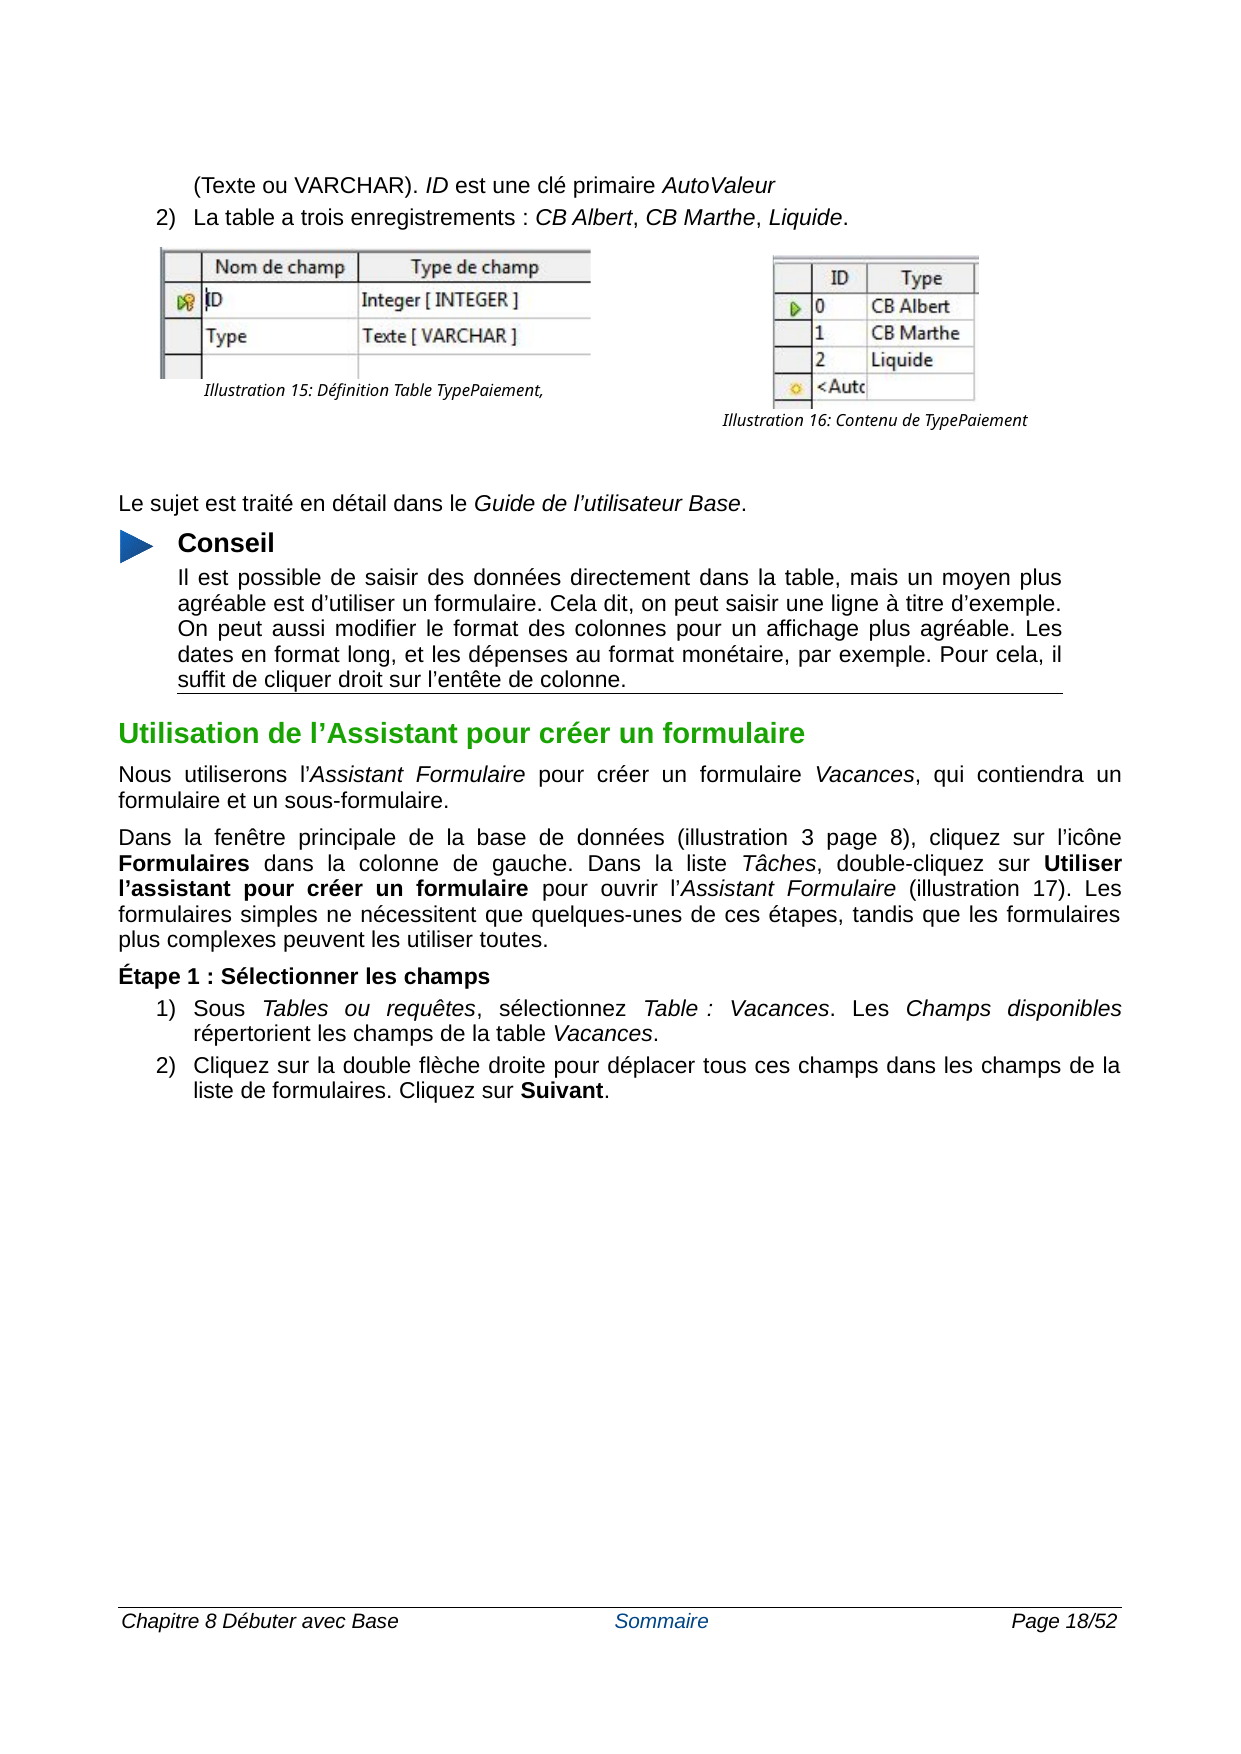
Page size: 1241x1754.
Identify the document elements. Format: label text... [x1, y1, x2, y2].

text Le sujet est traité en détail dans le Guide de l’utilisateur Base. [118, 230, 1122, 516]
subtitle Étape 1 : Sélectionner les champs [118, 964, 1122, 989]
list Sous Tables ou requêtes, sélectionnez Table : Vacances. Les Champs disponibles répertorient les champs de la table Vacances. [156, 996, 1122, 1047]
text Illustration 15: Définition Table TypePaiement, [159, 379, 591, 402]
picture [772, 255, 979, 409]
list (Texte ou VARCHAR). ID est une clé primaire AutoValeur [156, 173, 1122, 199]
text Il est possible de saisir des données directement dans la table, mais un moyen plus agréable est d’utiliser un formulaire. Cela dit, on peut saisir une ligne à titre d’exemple. On peut aussi modifier le format des colonnes pour un affichage plus agréable. Les dates en format long, et les dépenses au format monétaire, par exemple. Pour cela, il suffit de cliquer droit sur l’entête de colonne. [177, 565, 1063, 693]
subtitle Utilisation de l’Assistant pour créer un formulaire [118, 717, 1122, 749]
picture [159, 247, 591, 379]
list La table a trois enregistrements : CB Albert, CB Marthe, Liquide. [156, 204, 1122, 230]
text Nous utiliserons l’Assistant Formulaire pour créer un formulaire Vacances, qui contiendra un formulaire et un sous-formulaire. [118, 762, 1122, 813]
text Illustration 16: Contenu de TypePaiement [679, 256, 1073, 432]
list Conseil [80, 528, 1122, 565]
list Cliquez sur la double flèche droite pour déplacer tous ces champs dans les champs de la liste de formulaires. Cliquez sur Suivant. [156, 1052, 1122, 1103]
text Dans la fenêtre principale de la base de données (illustration 3 page 8), cliquez sur l’icône Formulaires dans la colonne de gauche. Dans la liste Tâches, double-cliquez sur Utiliser l’assistant pour créer un formulaire pour ouvrir l’Assistant Formulaire (illustration 17). Les formulaires simples ne nécessitent que quelques-unes de ces étapes, tandis que les formulaires plus complexes peuvent les utiliser toutes. [118, 825, 1122, 952]
